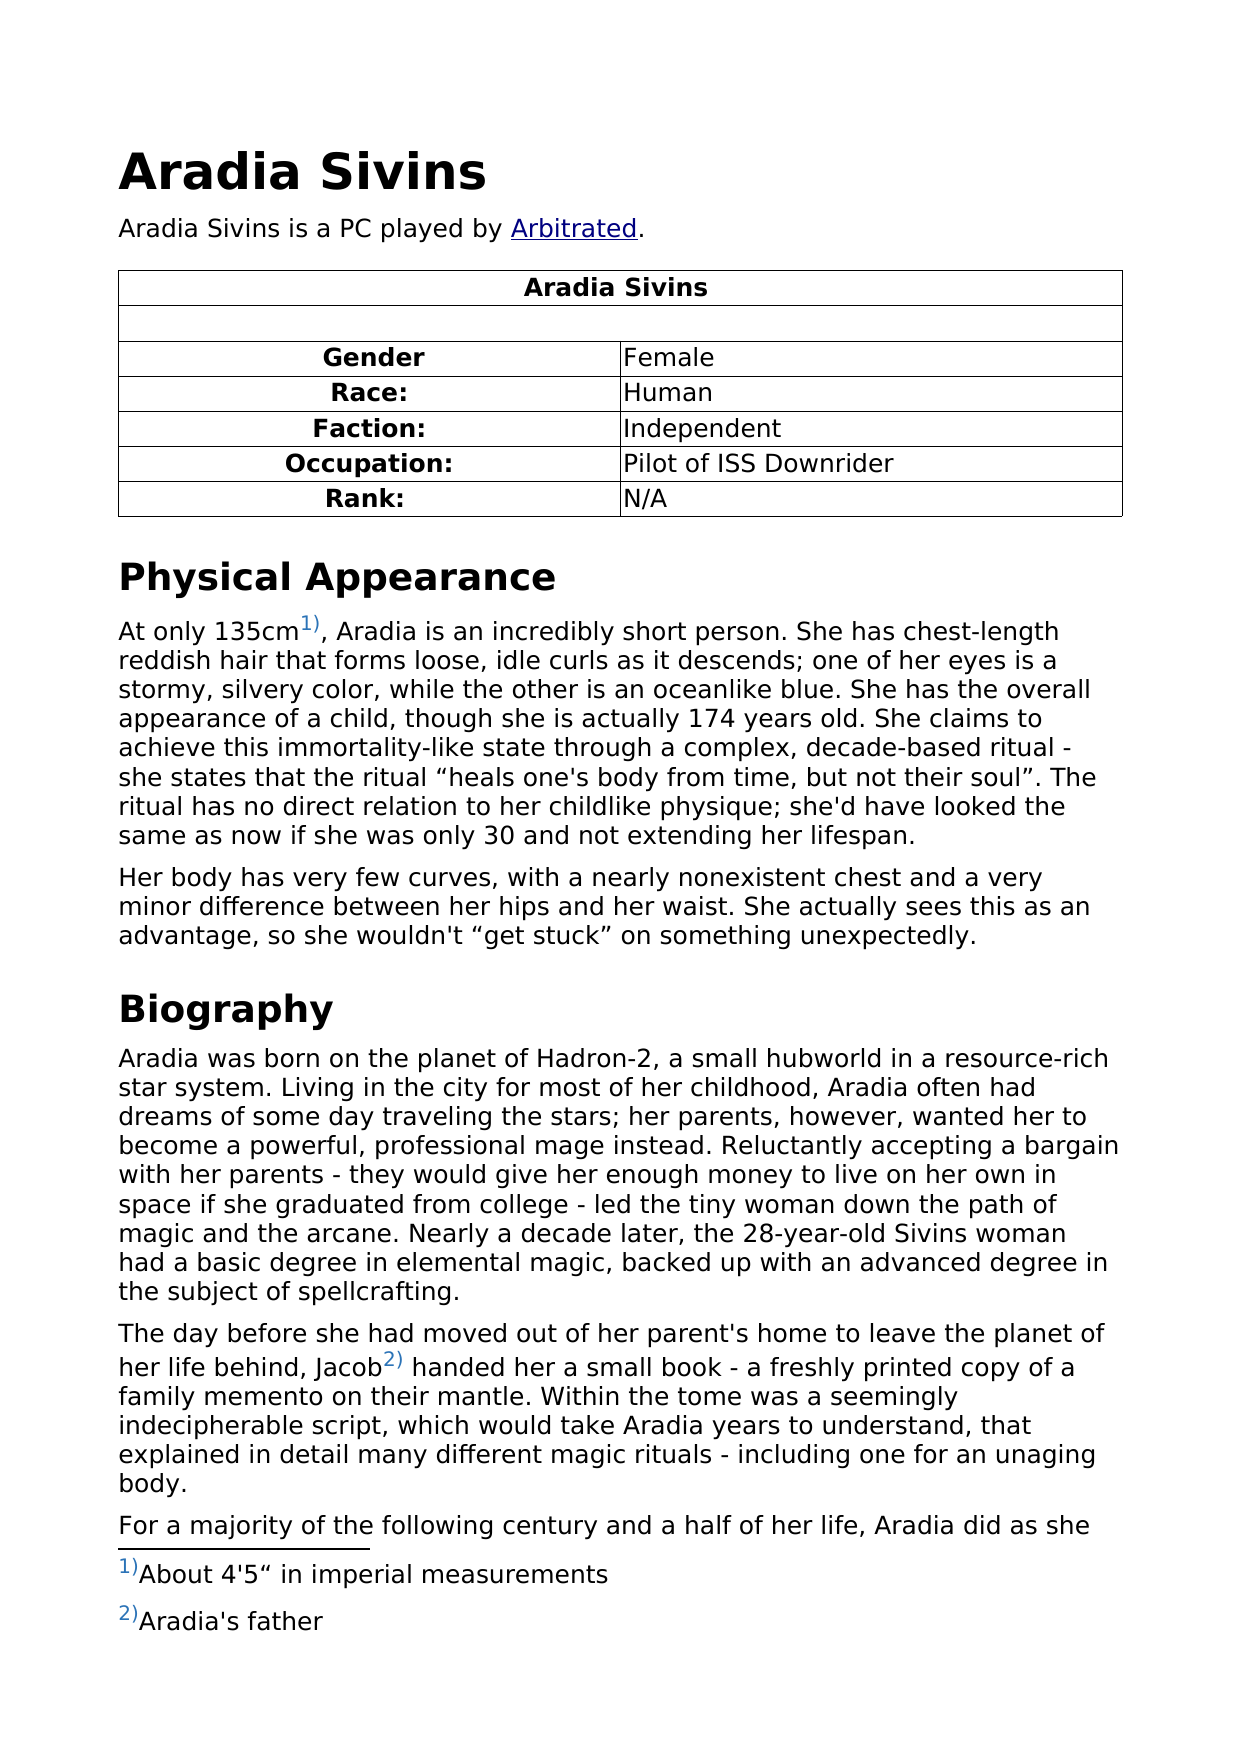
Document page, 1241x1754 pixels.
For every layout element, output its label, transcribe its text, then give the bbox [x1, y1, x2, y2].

text At only 135cm, Aradia is an incredibly short person. She has chest-length reddish hair that forms loose, idle curls as it descends; one of her eyes is a stormy, silvery color, while the other is an oceanlike blue. She has the overall appearance of a child, though she is actually 174 years old. She claims to achieve this immortality-like state through a complex, decade-based ritual - she states that the ritual “heals one's body from time, but not their soul”. The ritual has no direct relation to her childlike physique; she'd have looked the same as now if she was only 30 and not extending her lifespan. [118, 612, 1122, 850]
table_cell Pilot of ISS Downrider [621, 447, 1122, 481]
table_cell Rank: [119, 482, 620, 516]
table_cell Faction: [119, 412, 620, 446]
table_header Aradia Sivins [119, 271, 1122, 305]
text The day before she had moved out of her parent's home to leave the planet of her life behind, Jacob handed her a small book - a freshly printed copy of a family memento on their mantle. Within the tome was a seemingly indecipherable script, which would take Aradia years to understand, that explained in detail many different magic rituals - including one for an unaging body. [118, 1319, 1122, 1499]
text Aradia's father [118, 1602, 1122, 1636]
subtitle Physical Appearance [118, 556, 1122, 599]
table_cell N/A [621, 482, 1122, 516]
subtitle Biography [118, 988, 1122, 1031]
text For a majority of the following century and a half of her life, Aradia did as she [118, 1511, 1122, 1541]
text Her body has very few curves, with a nearly nonexistent chest and a very minor difference between her hips and her waist. She actually sees this as an advantage, so she wouldn't “get stuck” on something unexpectedly. [118, 863, 1122, 950]
text Aradia was born on the planet of Hadron-2, a small hubworld in a resource-rich star system. Living in the city for most of her childhood, Aradia often had dreams of some day traveling the stars; her parents, however, wanted her to become a powerful, professional mage instead. Reluctantly accepting a bargain with her parents - they would give her enough money to live on her own in space if she graduated from college - led the tiny woman down the path of magic and the arcane. Nearly a decade later, the 28-year-old Sivins woman had a basic degree in elemental magic, backed up with an advanced degree in the subject of spellcrafting. [118, 1044, 1122, 1306]
table_cell Independent [621, 412, 1122, 446]
table_cell Race: [119, 377, 620, 411]
subtitle Aradia Sivins [118, 143, 1122, 201]
text Aradia Sivins is a PC played by Arbitrated. [118, 214, 1122, 243]
table_cell Human [621, 377, 1122, 411]
table_cell Gender [119, 342, 620, 376]
text About 4'5“ in imperial measurements [118, 1555, 1122, 1589]
table_cell [119, 306, 1122, 341]
table_cell Occupation: [119, 447, 620, 481]
table_cell Female [621, 342, 1122, 376]
